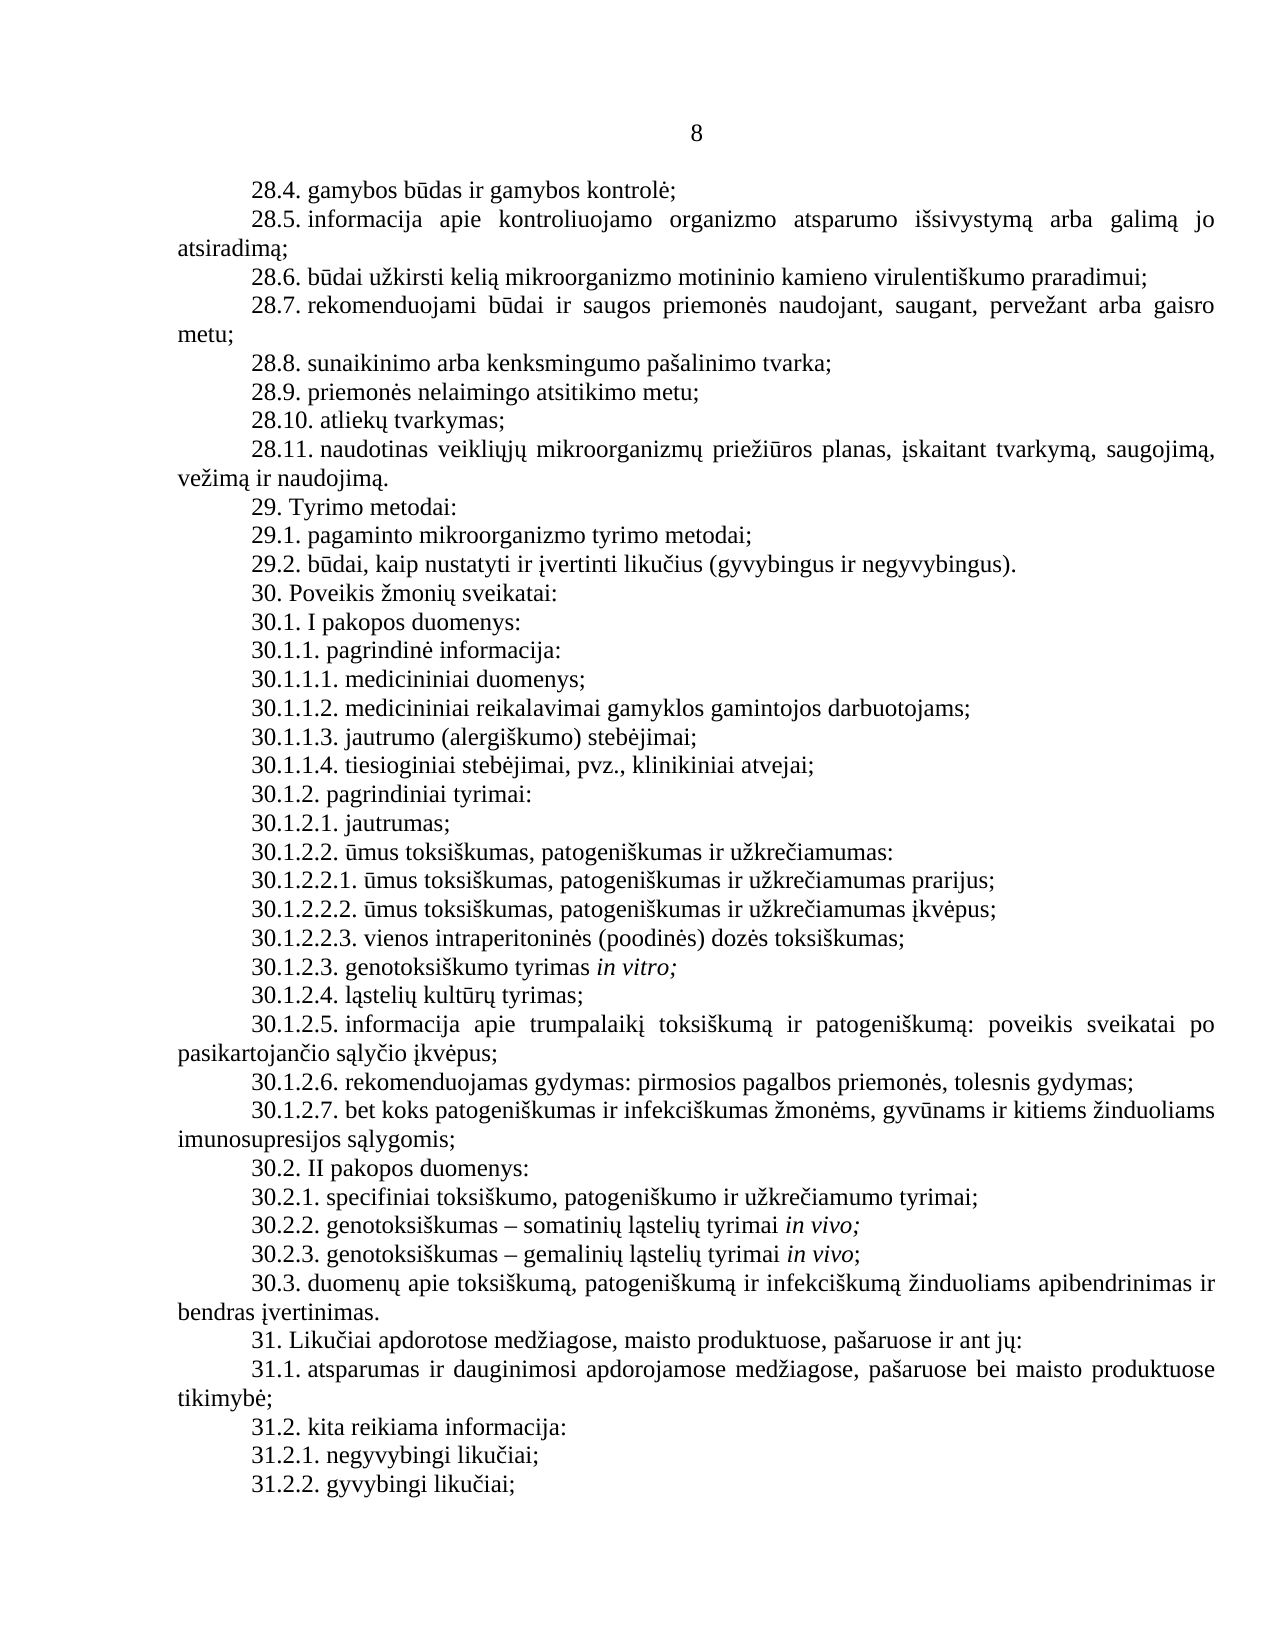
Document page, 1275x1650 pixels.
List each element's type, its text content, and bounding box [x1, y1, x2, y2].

text 30.1.2.2. ūmus toksiškumas, patogeniškumas ir užkrečiamumas: [177, 837, 1216, 866]
text 30.1. I pakopos duomenys: [177, 607, 1216, 636]
text 30.1.1.3. jautrumo (alergiškumo) stebėjimai; [177, 722, 1216, 751]
text 30.1.1.2. medicininiai reikalavimai gamyklos gamintojos darbuotojams; [177, 693, 1216, 722]
text 31. Likučiai apdorotose medžiagose, maisto produktuose, pašaruose ir ant jų: [177, 1326, 1216, 1354]
text 28.9. priemonės nelaimingo atsitikimo metu; [177, 377, 1216, 406]
text 29. Tyrimo metodai: [177, 492, 1216, 521]
text 30. Poveikis žmonių sveikatai: [177, 578, 1216, 607]
text 31.2.1. negyvybingi likučiai; [177, 1441, 1216, 1469]
text 29.1. pagaminto mikroorganizmo tyrimo metodai; [177, 521, 1216, 549]
text 30.1.1.4. tiesioginiai stebėjimai, pvz., klinikiniai atvejai; [177, 751, 1216, 779]
text 28.8. sunaikinimo arba kenksmingumo pašalinimo tvarka; [177, 348, 1216, 377]
text 28.5. informacija apie kontroliuojamo organizmo atsparumo išsivystymą arba galimą jo atsiradimą; [177, 204, 1216, 262]
text 31.2. kita reikiama informacija: [177, 1412, 1216, 1441]
text 30.3. duomenų apie toksiškumą, patogeniškumą ir infekciškumą žinduoliams apibendrinimas ir bendras įvertinimas. [177, 1268, 1216, 1326]
text 30.2. II pakopos duomenys: [177, 1153, 1216, 1182]
text 28.6. būdai užkirsti kelią mikroorganizmo motininio kamieno virulentiškumo praradimui; [177, 262, 1216, 291]
text 30.1.2.2.2. ūmus toksiškumas, patogeniškumas ir užkrečiamumas įkvėpus; [177, 894, 1216, 923]
text 31.2.2. gyvybingi likučiai; [177, 1469, 1216, 1498]
text 30.1.2.5. informacija apie trumpalaikį toksiškumą ir patogeniškumą: poveikis sveikatai po pasikartojančio sąlyčio įkvėpus; [177, 1009, 1216, 1067]
text 30.1.2. pagrindiniai tyrimai: [177, 779, 1216, 808]
text 30.1.2.6. rekomenduojamas gydymas: pirmosios pagalbos priemonės, tolesnis gydymas; [177, 1067, 1216, 1096]
text 30.1.1.1. medicininiai duomenys; [177, 664, 1216, 693]
text 31.1. atsparumas ir dauginimosi apdorojamose medžiagose, pašaruose bei maisto produktuose tikimybė; [177, 1354, 1216, 1412]
text 30.1.1. pagrindinė informacija: [177, 636, 1216, 664]
text 30.1.2.3. genotoksiškumo tyrimas in vitro; [177, 952, 1216, 981]
text 28.7. rekomenduojami būdai ir saugos priemonės naudojant, saugant, pervežant arba gaisro metu; [177, 291, 1216, 348]
text 30.1.2.2.3. vienos intraperitoninės (poodinės) dozės toksiškumas; [177, 923, 1216, 952]
text 30.1.2.4. ląstelių kultūrų tyrimas; [177, 981, 1216, 1009]
text 30.1.2.7. bet koks patogeniškumas ir infekciškumas žmonėms, gyvūnams ir kitiems žinduoliams imunosupresijos sąlygomis; [177, 1096, 1216, 1153]
text 28.10. atliekų tvarkymas; [177, 406, 1216, 434]
text 30.1.2.1. jautrumas; [177, 808, 1216, 837]
text 30.2.3. genotoksiškumas – gemalinių ląstelių tyrimai in vivo; [177, 1239, 1216, 1268]
text 30.1.2.2.1. ūmus toksiškumas, patogeniškumas ir užkrečiamumas prarijus; [177, 866, 1216, 894]
text 30.2.2. genotoksiškumas – somatinių ląstelių tyrimai in vivo; [177, 1211, 1216, 1239]
text 28.11. naudotinas veikliųjų mikroorganizmų priežiūros planas, įskaitant tvarkymą, saugojimą, vežimą ir naudojimą. [177, 434, 1216, 492]
text 28.4. gamybos būdas ir gamybos kontrolė; [177, 176, 1216, 204]
text 30.2.1. specifiniai toksiškumo, patogeniškumo ir užkrečiamumo tyrimai; [177, 1182, 1216, 1211]
text 29.2. būdai, kaip nustatyti ir įvertinti likučius (gyvybingus ir negyvybingus). [177, 549, 1216, 578]
